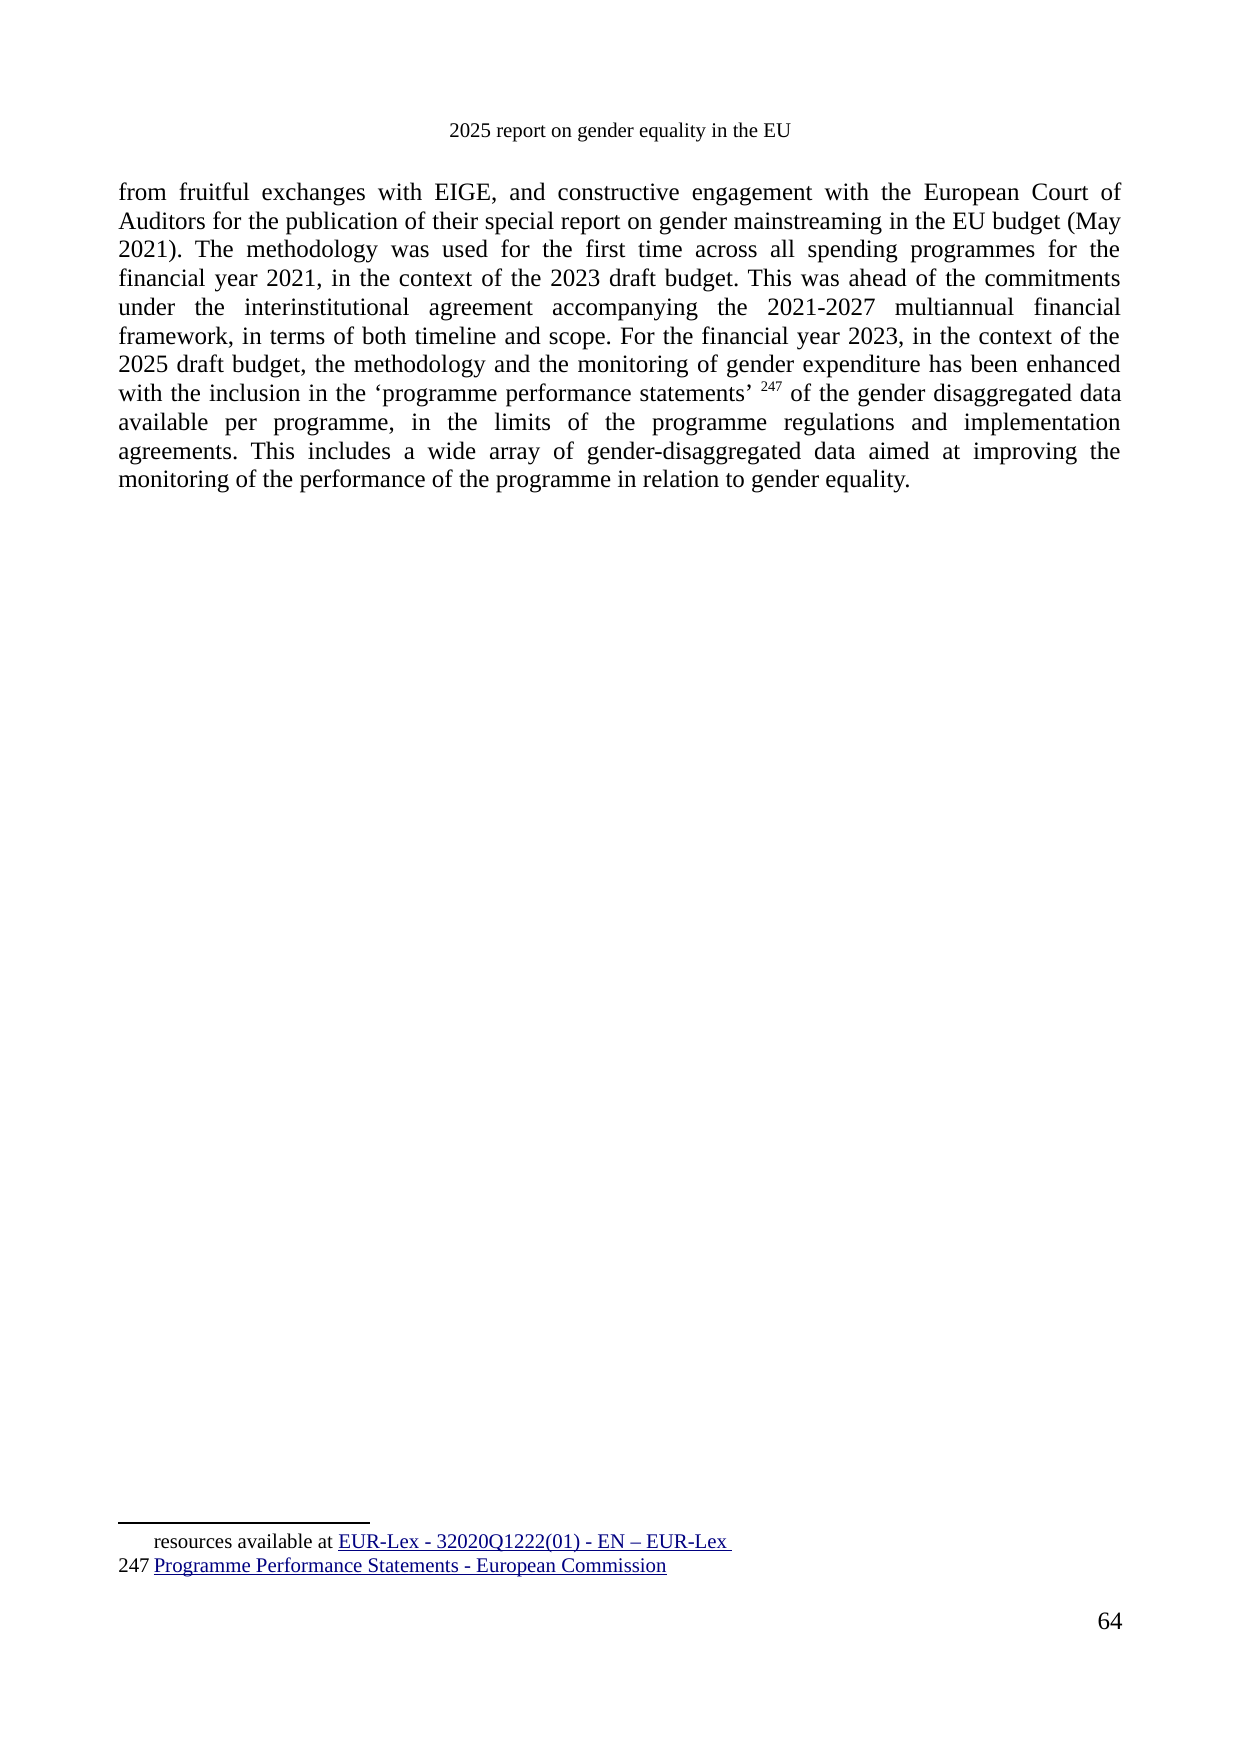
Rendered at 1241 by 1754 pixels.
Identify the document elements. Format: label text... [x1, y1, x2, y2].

text resources available at EUR-Lex - 32020Q1222(01) - EN – EUR-Lex [118, 1529, 1122, 1553]
text from fruitful exchanges with EIGE, and constructive engagement with the European Court of Auditors for the publication of their special report on gender mainstreaming in the EU budget (May 2021). The methodology was used for the first time across all spending programmes for the financial year 2021, in the context of the 2023 draft budget. This was ahead of the commitments under the interinstitutional agreement accompanying the 2021-2027 multiannual financial framework, in terms of both timeline and scope. For the financial year 2023, in the context of the 2025 draft budget, the methodology and the monitoring of gender expenditure has been enhanced with the inclusion in the ‘programme performance statements’ of the gender disaggregated data available per programme, in the limits of the programme regulations and implementation agreements. This includes a wide array of gender-disaggregated data aimed at improving the monitoring of the performance of the programme in relation to gender equality. [118, 177, 1122, 493]
text Programme Performance Statements - European Commission [118, 1553, 1122, 1577]
